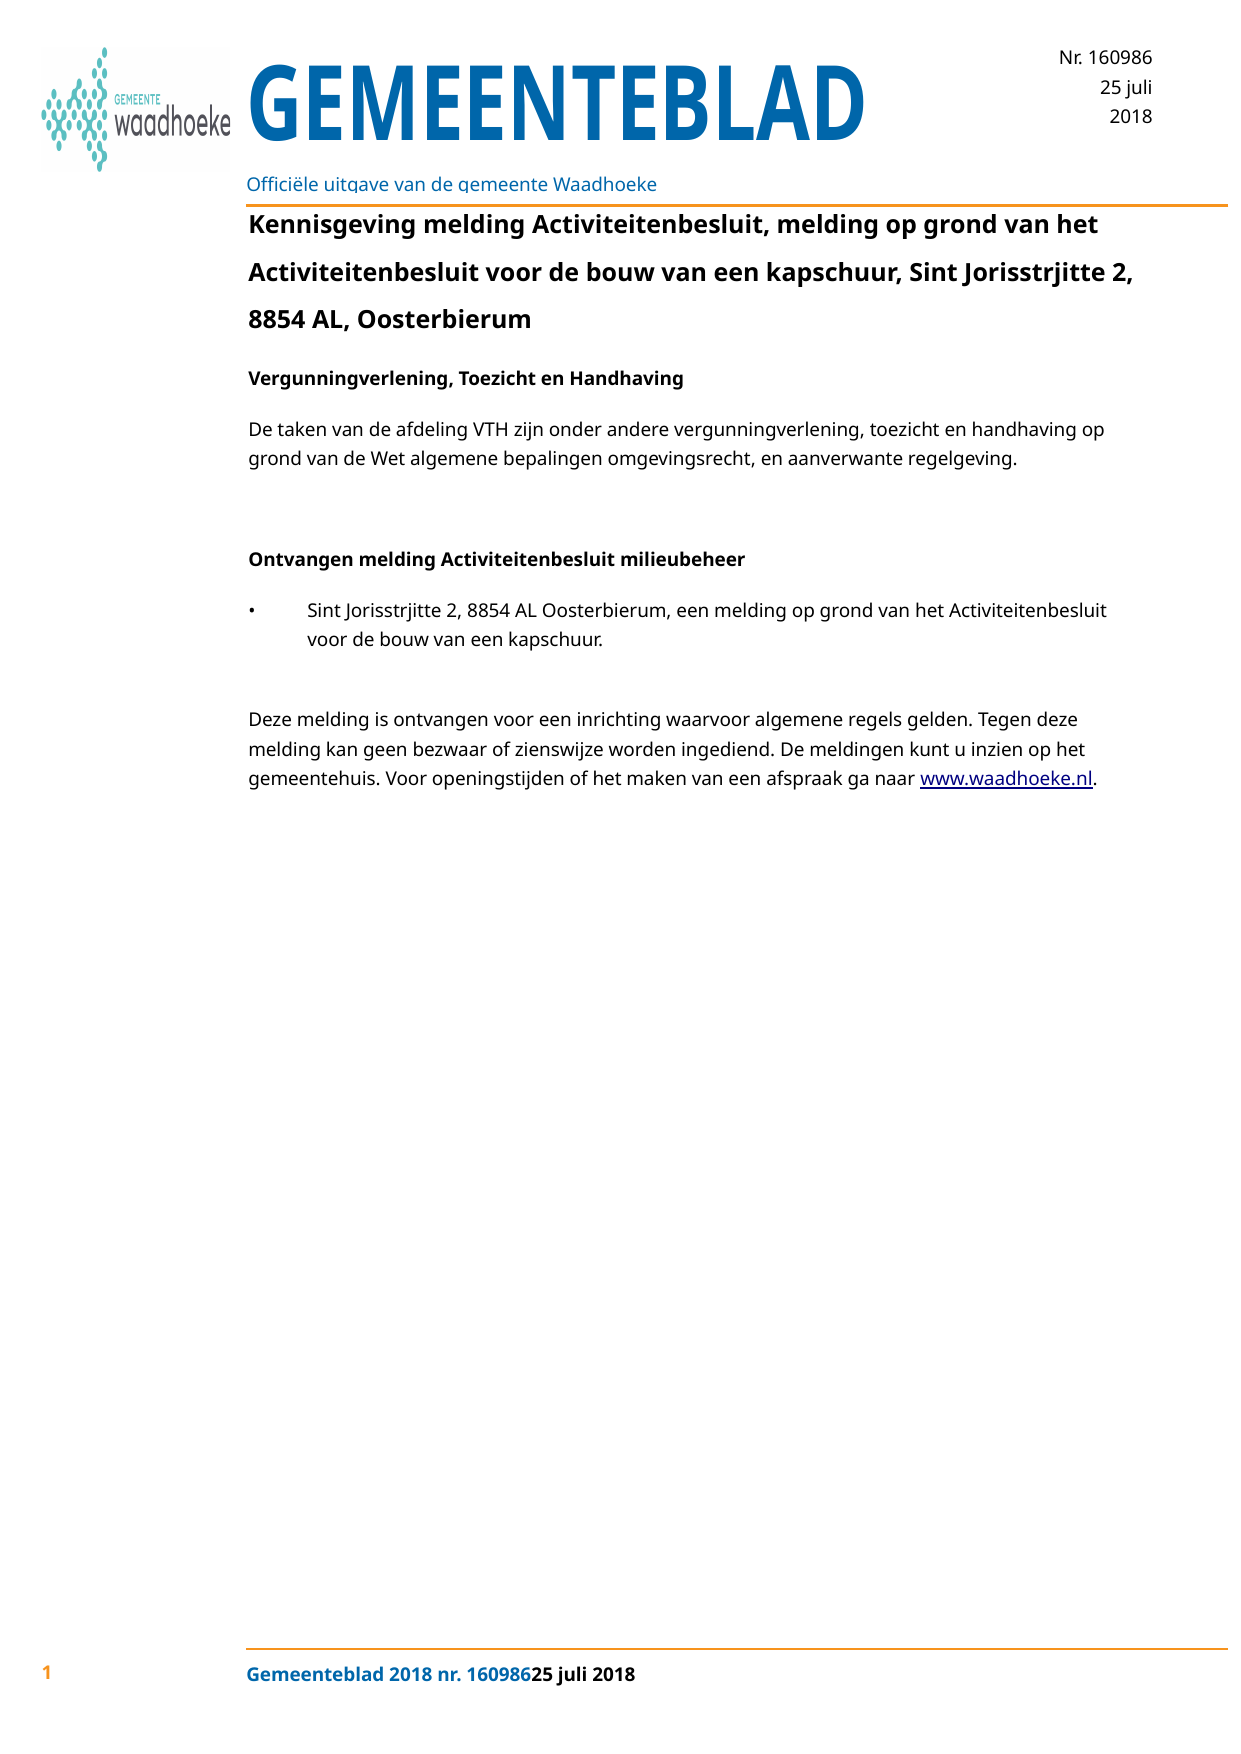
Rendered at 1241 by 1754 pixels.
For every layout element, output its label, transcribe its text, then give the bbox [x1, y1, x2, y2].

picture [41, 47, 231, 172]
text Vergunningverlening, Toezicht en Handhaving [248, 366, 1152, 391]
text Ontvangen melding Activiteitenbesluit milieubeheer [248, 546, 1152, 572]
text Deze melding is ontvangen voor een inrichting waarvoor algemene regels gelden. Tegen deze melding kan geen bezwaar of zienswijze worden ingediend. De meldingen kunt u inzien op het gemeentehuis. Voor openingstijden of het maken van een afspraak ga naar www.waadhoeke.nl. [248, 706, 1152, 791]
list Sint Jorisstrjitte 2, 8854 AL Oosterbierum, een melding op grond van het Activiteitenbesluit voor de bouw van een kapschuur. [248, 597, 1152, 652]
text Kennisgeving melding Activiteitenbesluit, melding op grond van het Activiteitenbesluit voor de bouw van een kapschuur, Sint Jorisstrjitte 2, 8854 AL, Oosterbierum [248, 207, 1152, 336]
text De taken van de afdeling VTH zijn onder andere vergunningverlening, toezicht en handhaving op grond van de Wet algemene bepalingen omgevingsrecht, en aanverwante regelgeving. [248, 416, 1152, 471]
